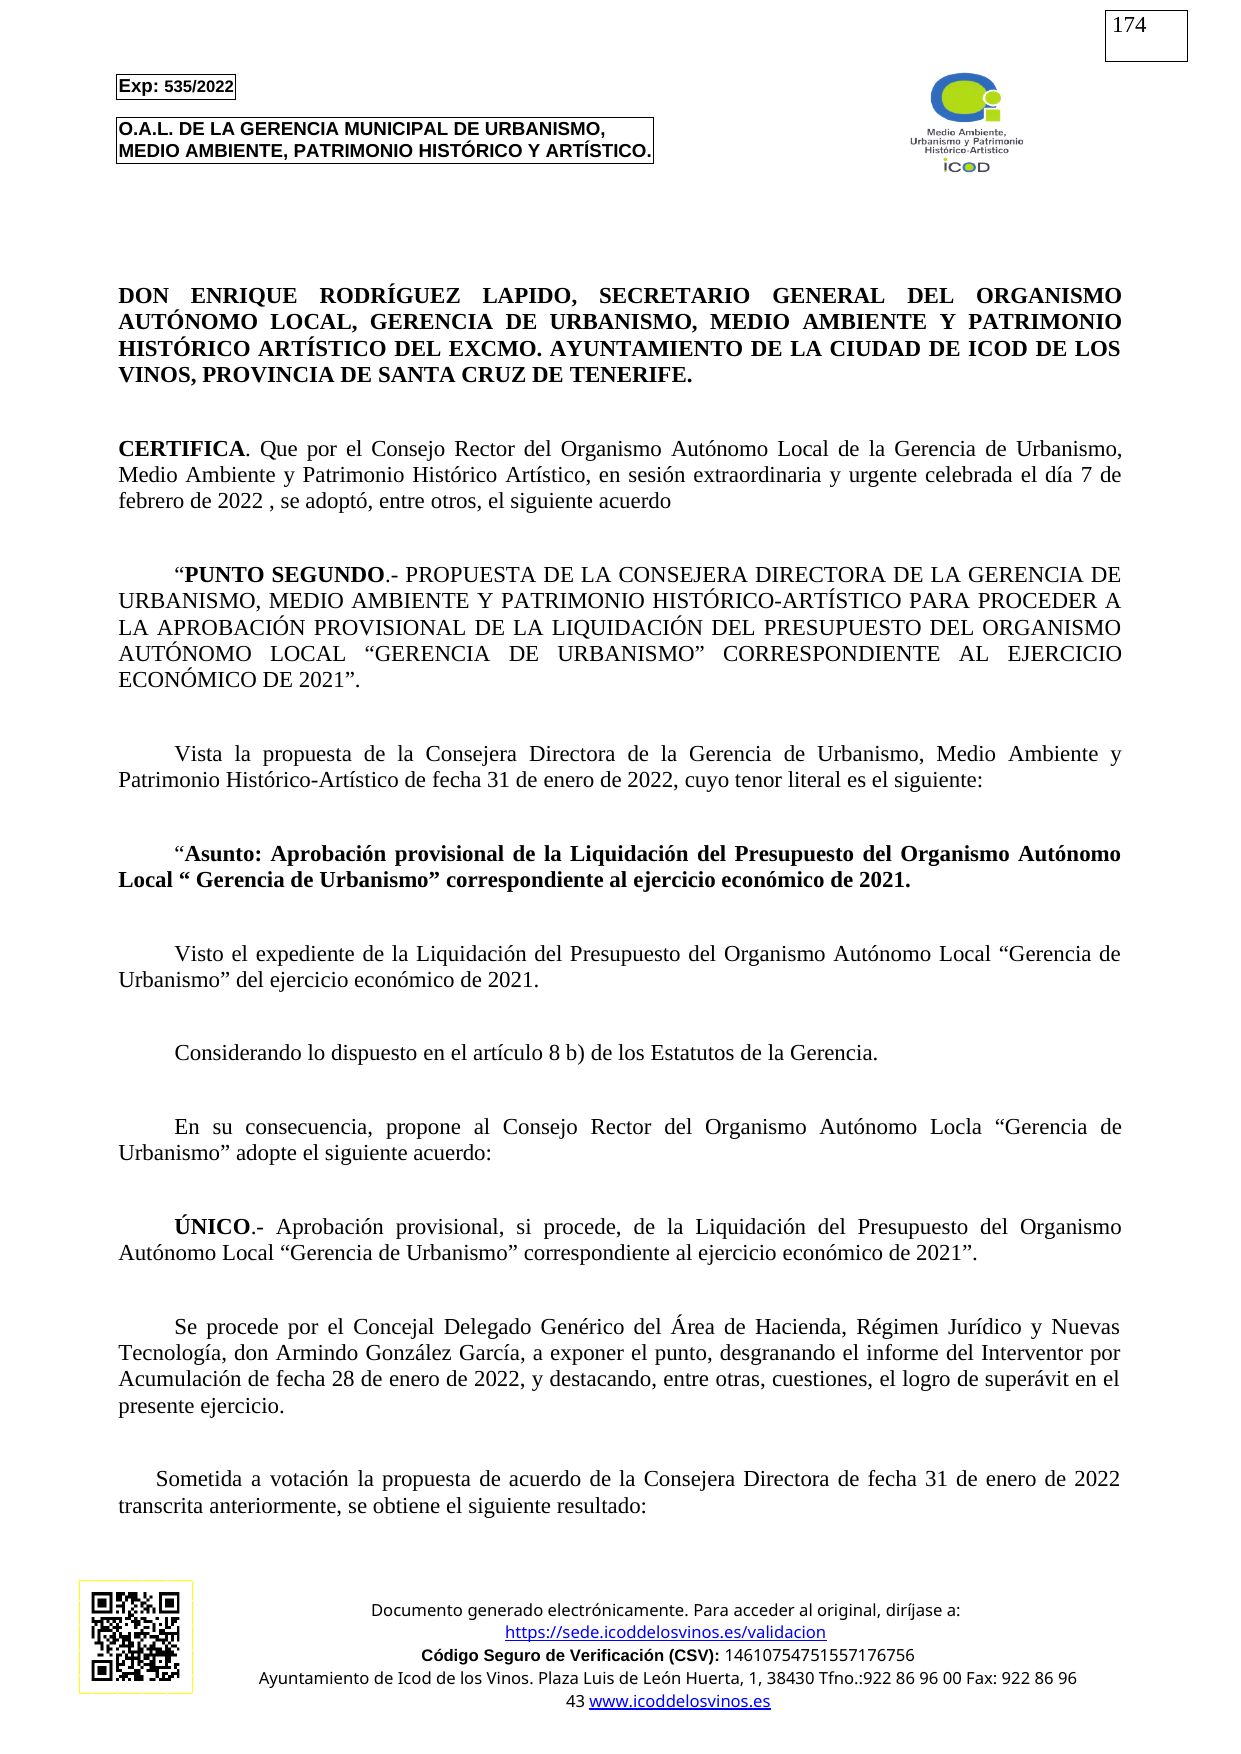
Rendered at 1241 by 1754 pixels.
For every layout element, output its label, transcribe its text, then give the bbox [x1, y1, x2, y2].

text CERTIFICA. Que por el Consejo Rector del Organismo Autónomo Local de la Gerencia de Urbanismo, Medio Ambiente y Patrimonio Histórico Artístico, en sesión extraordinaria y urgente celebrada el día 7 de febrero de 2022 , se adoptó, entre otros, el siguiente acuerdo [118, 434, 1123, 514]
subtitle DON ENRIQUE RODRÍGUEZ LAPIDO, SECRETARIO GENERAL DEL ORGANISMO AUTÓNOMO LOCAL, GERENCIA DE URBANISMO, MEDIO AMBIENTE Y PATRIMONIO HISTÓRICO ARTÍSTICO DEL EXCMO. AYUNTAMIENTO DE LA CIUDAD DE ICOD DE LOS VINOS, PROVINCIA DE SANTA CRUZ DE TENERIFE. [118, 282, 1122, 387]
text Sometida a votación la propuesta de acuerdo de la Consejera Directora de fecha 31 de enero de 2022 transcrita anteriormente, se obtiene el siguiente resultado: [118, 1465, 1134, 1518]
text Documento generado electrónicamente. Para acceder al original, diríjase a: https://sede.icoddelosvinos.es/validacion [236, 1598, 1095, 1644]
subtitle “Asunto: Aprobación provisional de la Liquidación del Presupuesto del Organismo Autónomo Local “ Gerencia de Urbanismo” correspondiente al ejercicio económico de 2021. [118, 840, 1122, 892]
text Ayuntamiento de Icod de los Vinos. Plaza Luis de León Huerta, 1, 38430 Tfno.:922 86 96 00 Fax: 922 86 96 43 www.icoddelosvinos.es [258, 1667, 1078, 1712]
picture [904, 72, 1031, 188]
picture [91, 1592, 180, 1681]
text En su consecuencia, propone al Consejo Rector del Organismo Autónomo Locla “Gerencia de Urbanismo” adopte el siguiente acuerdo: [118, 1113, 1122, 1166]
text Se procede por el Concejal Delegado Genérico del Área de Hacienda, Régimen Jurídico y Nuevas Tecnología, don Armindo González García, a exponer el punto, desgranando el informe del Interventor por Acumulación de fecha 28 de enero de 2022, y destacando, entre otras, cuestiones, el logro de superávit en el presente ejercicio. [118, 1313, 1122, 1418]
text Considerando lo dispuesto en el artículo 8 b) de los Estatutos de la Gerencia. [174, 1039, 1134, 1066]
text ÚNICO.- Aprobación provisional, si procede, de la Liquidación del Presupuesto del Organismo Autónomo Local “Gerencia de Urbanismo” correspondiente al ejercicio económico de 2021”. [118, 1213, 1122, 1266]
text Visto el expediente de la Liquidación del Presupuesto del Organismo Autónomo Local “Gerencia de Urbanismo” del ejercicio económico de 2021. [118, 939, 1122, 992]
text Código Seguro de Verificación (CSV): 14610754751557176756 [236, 1644, 1100, 1667]
text Vista la propuesta de la Consejera Directora de la Gerencia de Urbanismo, Medio Ambiente y Patrimonio Histórico-Artístico de fecha 31 de enero de 2022, cuyo tenor literal es el siguiente: [118, 740, 1122, 792]
text “PUNTO SEGUNDO.- PROPUESTA DE LA CONSEJERA DIRECTORA DE LA GERENCIA DE URBANISMO, MEDIO AMBIENTE Y PATRIMONIO HISTÓRICO-ARTÍSTICO PARA PROCEDER A LA APROBACIÓN PROVISIONAL DE LA LIQUIDACIÓN DEL PRESUPUESTO DEL ORGANISMO AUTÓNOMO LOCAL “GERENCIA DE URBANISMO” CORRESPONDIENTE AL EJERCICIO ECONÓMICO DE 2021”. [118, 561, 1122, 693]
